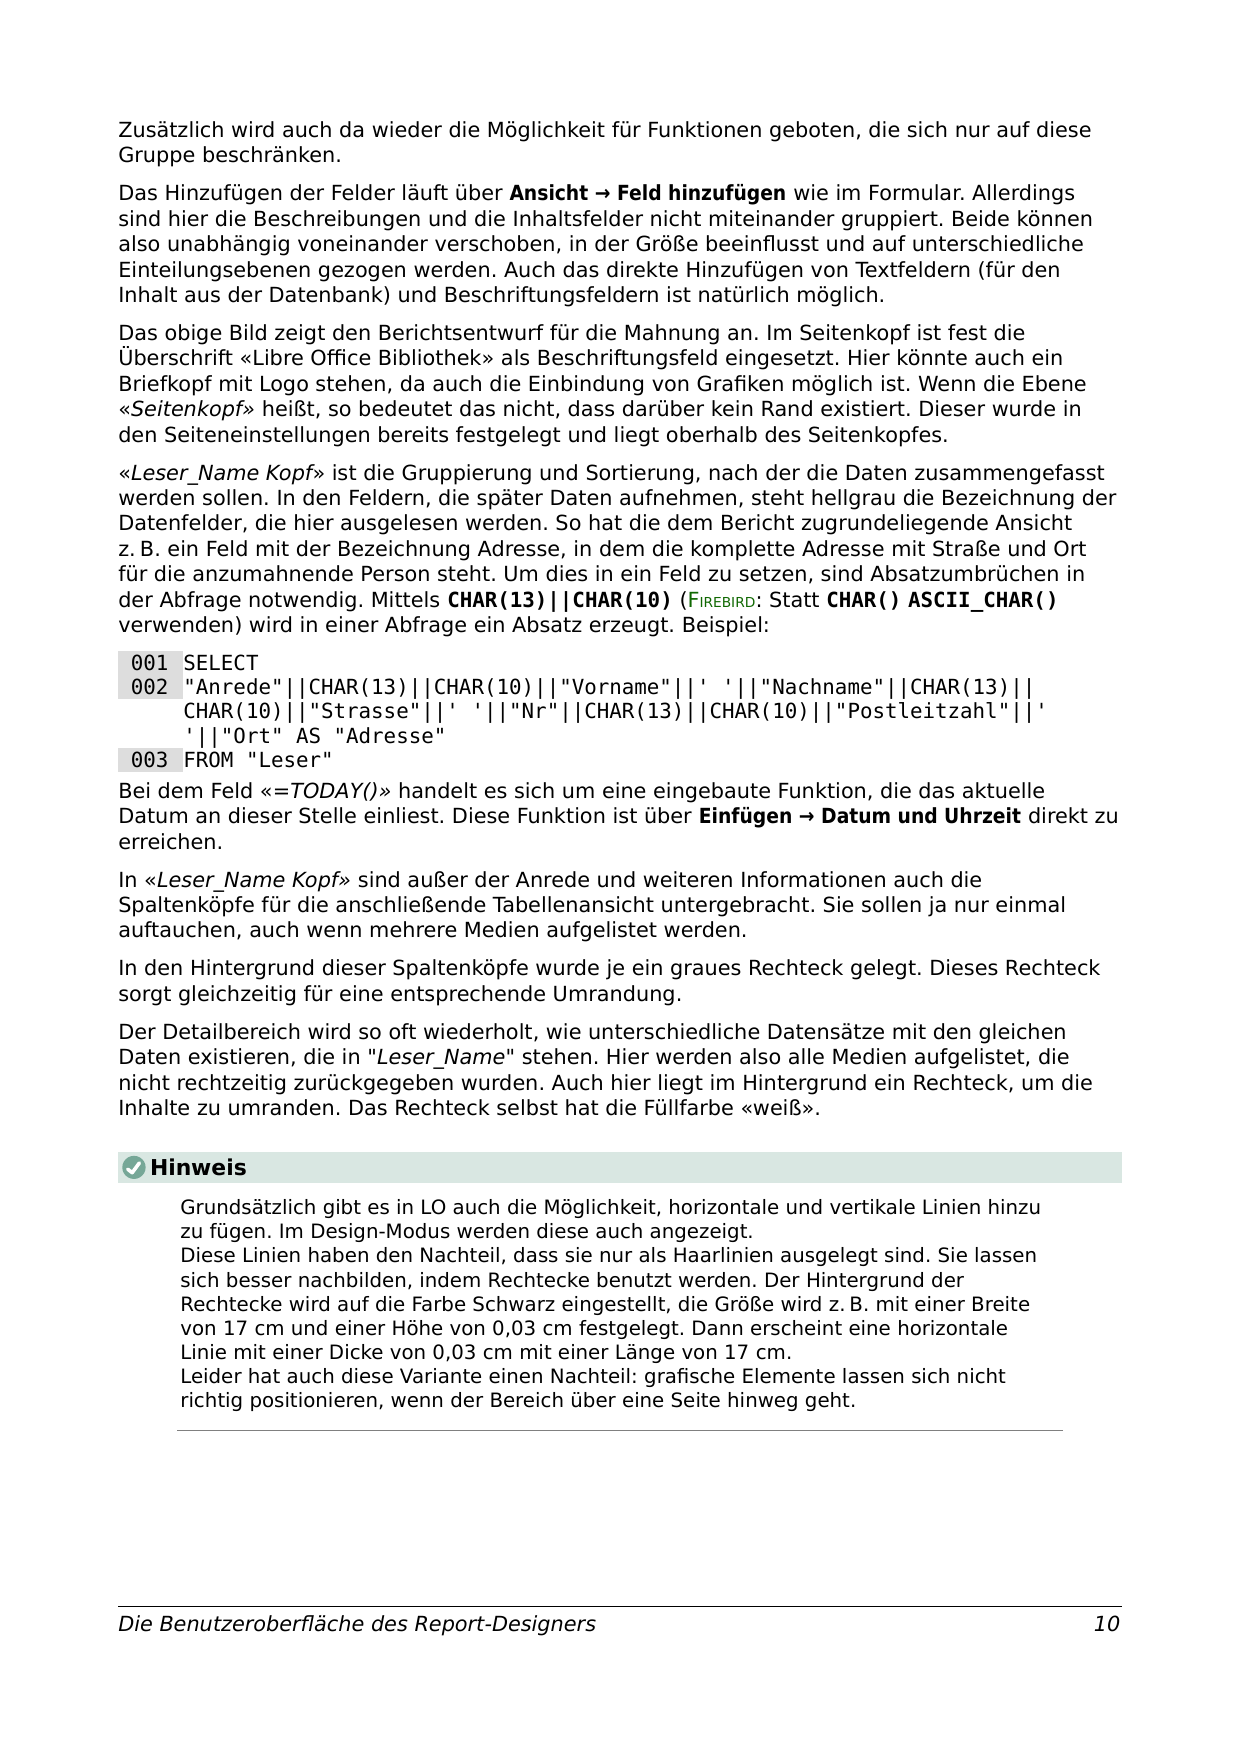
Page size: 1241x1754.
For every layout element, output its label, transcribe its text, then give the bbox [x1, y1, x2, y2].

text In «Leser_Name Kopf» sind außer der Anrede und weiteren Informationen auch die Spaltenköpfe für die anschließende Tabellenansicht untergebracht. Sie sollen ja nur einmal auftauchen, auch wenn mehrere Medien aufgelistet werden. [118, 868, 1122, 943]
text In den Hintergrund dieser Spaltenköpfe wurde je ein graues Rechteck gelegt. Dieses Rechteck sorgt gleichzeitig für eine entsprechende Umrandung. [118, 956, 1122, 1006]
text Der Detailbereich wird so oft wiederholt, wie unterschiedliche Datensätze mit den gleichen Daten existieren, die in "Leser_Name" stehen. Hier werden also alle Medien aufgelistet, die nicht rechtzeitig zurückgegeben wurden. Auch hier liegt im Hintergrund ein Rechteck, um die Inhalte zu umranden. Das Rechteck selbst hat die Füllfarbe «weiß». [118, 1020, 1122, 1120]
list FROM "Leser" [183, 748, 1122, 772]
text Zusätzlich wird auch da wieder die Möglichkeit für Funktionen geboten, die sich nur auf diese Gruppe beschränken. [118, 118, 1122, 168]
text Das obige Bild zeigt den Berichtsentwurf für die Mahnung an. Im Seitenkopf ist fest die Überschrift «Libre Office Bibliothek» als Beschriftungsfeld eingesetzt. Hier könnte auch ein Briefkopf mit Logo stehen, da auch die Einbindung von Grafiken möglich ist. Wenn die Ebene «Seitenkopf» heißt, so bedeutet das nicht, dass darüber kein Rand existiert. Dieser wurde in den Seiteneinstellungen bereits festgelegt und liegt oberhalb des Seitenkopfes. [118, 321, 1122, 447]
list Hinweis [118, 1152, 1122, 1183]
text Das Hinzufügen der Felder läuft über Ansicht → Feld hinzufügen wie im Formular. Allerdings sind hier die Beschreibungen und die Inhaltsfelder nicht miteinander gruppiert. Beide können also unabhängig voneinander verschoben, in der Größe beeinflusst und auf unterschiedliche Einteilungsebenen gezogen werden. Auch das direkte Hinzufügen von Textfeldern (für den Inhalt aus der Datenbank) und Beschriftungsfeldern ist natürlich möglich. [118, 181, 1122, 307]
list SELECT [183, 651, 1122, 675]
text «Leser_Name Kopf» ist die Gruppierung und Sortierung, nach der die Daten zusammengefasst werden sollen. In den Feldern, die später Daten aufnehmen, steht hellgrau die Bezeichnung der Datenfelder, die hier ausgelesen werden. So hat die dem Bericht zugrundeliegende Ansicht z. B. ein Feld mit der Bezeichnung Adresse, in dem die komplette Adresse mit Straße und Ort für die anzumahnende Person steht. Um dies in ein Feld zu setzen, sind Absatzumbrüchen in der Abfrage notwendig. Mittels CHAR(13)||CHAR(10) (Firebird: Statt CHAR() ASCII_CHAR() verwenden) wird in einer Abfrage ein Absatz erzeugt. Beispiel: [118, 461, 1122, 637]
list "Anrede"||CHAR(13)||CHAR(10)||"Vorname"||' '||"Nachname"||CHAR(13)||CHAR(10)||"Strasse"||' '||"Nr"||CHAR(13)||CHAR(10)||"Postleitzahl"||' '||"Ort" AS "Adresse" [118, 675, 1122, 748]
text Bei dem Feld «=TODAY()» handelt es sich um eine eingebaute Funktion, die das aktuelle Datum an dieser Stelle einliest. Diese Funktion ist über Einfügen → Datum und Uhrzeit direkt zu erreichen. [118, 779, 1122, 854]
text Grundsätzlich gibt es in LO auch die Möglichkeit, horizontale und vertikale Linien hinzu zu fügen. Im Design-Modus werden diese auch angezeigt. Diese Linien haben den Nachteil, dass sie nur als Haarlinien ausgelegt sind. Sie lassen sich besser nachbilden, indem Rechtecke benutzt werden. Der Hintergrund der Rechtecke wird auf die Farbe Schwarz eingestellt, die Größe wird z. B. mit einer Breite von 17 cm und einer Höhe von 0,03 cm festgelegt. Dann erscheint eine horizontale Linie mit einer Dicke von 0,03 cm mit einer Länge von 17 cm. Leider hat auch diese Variante einen Nachteil: grafische Elemente lassen sich nicht richtig positionieren, wenn der Bereich über eine Seite hinweg geht. [177, 1196, 1063, 1430]
